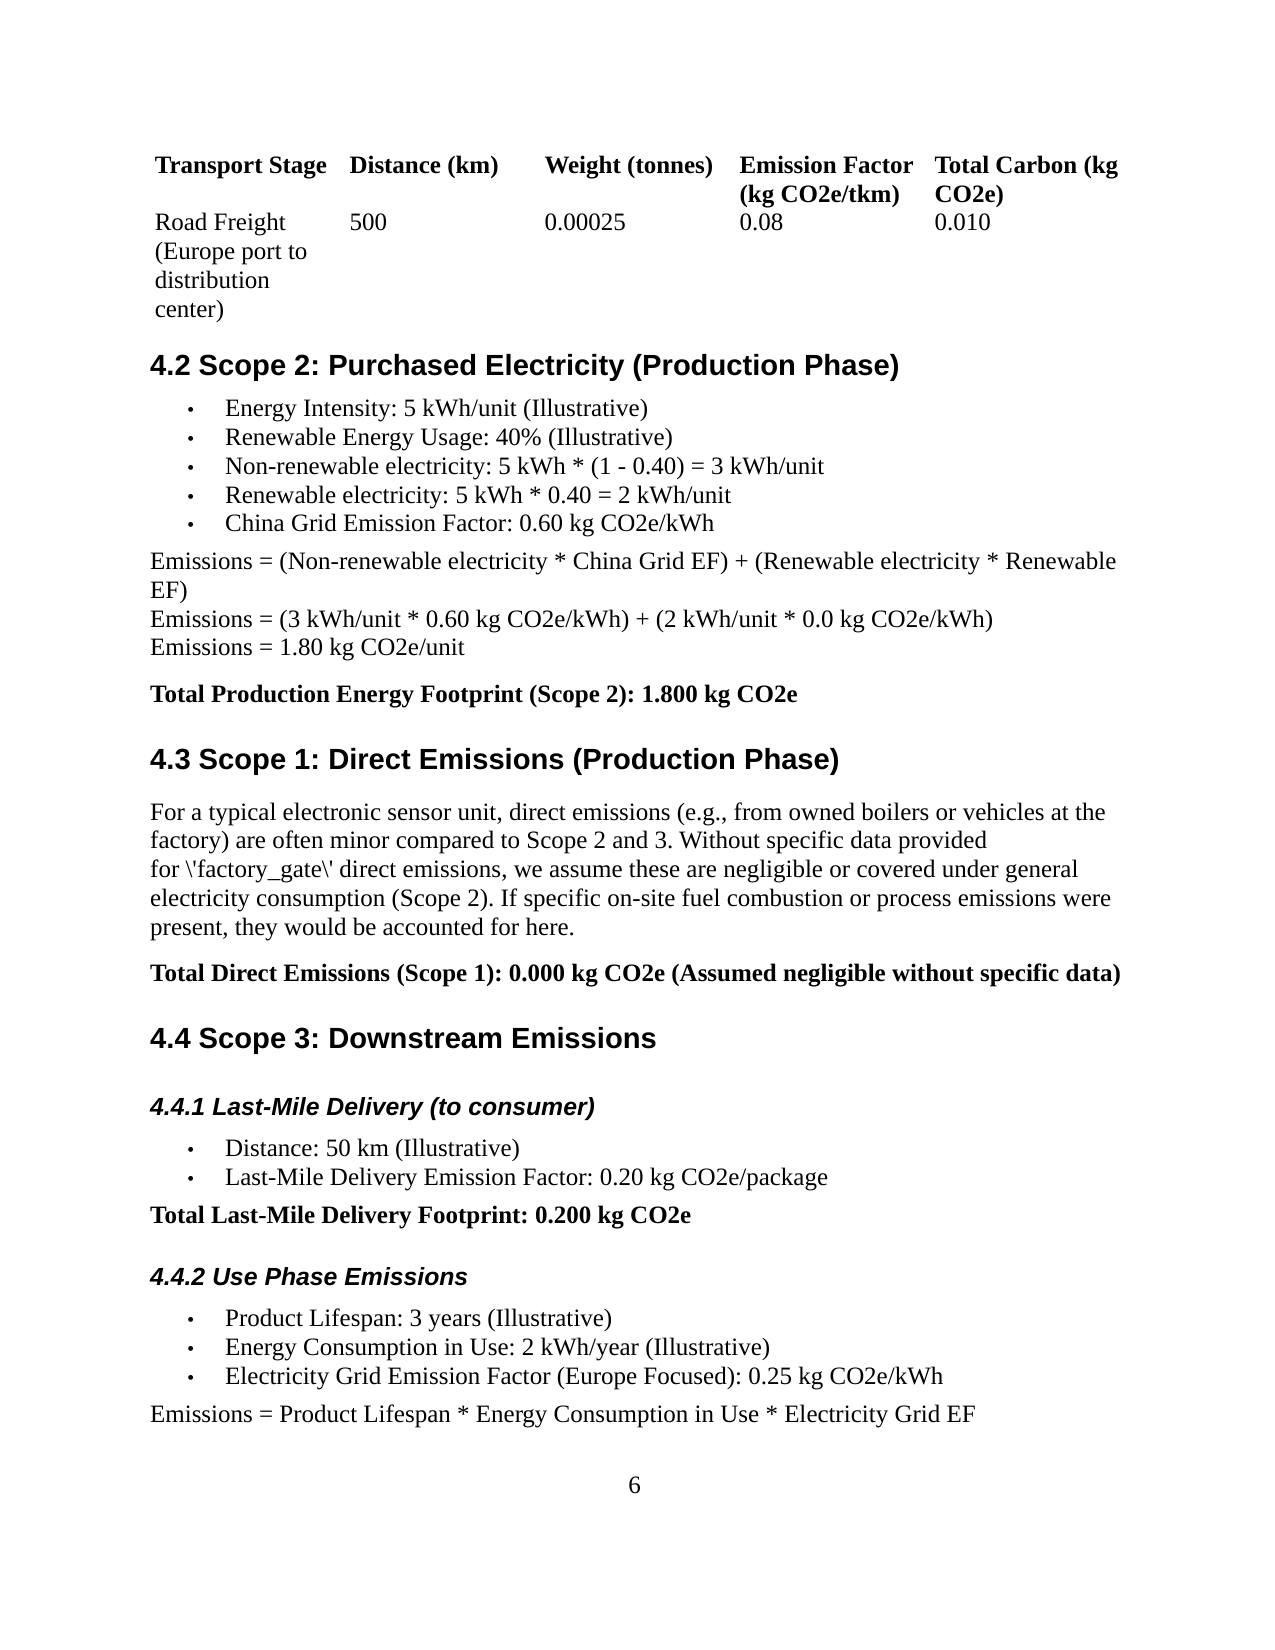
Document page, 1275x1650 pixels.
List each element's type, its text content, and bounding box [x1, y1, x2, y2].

table_cell 0.00025 [540, 208, 735, 322]
subtitle 4.2 Scope 2: Purchased Electricity (Production Phase) [150, 347, 1125, 381]
subtitle 4.3 Scope 1: Direct Emissions (Production Phase) [150, 742, 1125, 775]
text Emissions = (Non-renewable electricity * China Grid EF) + (Renewable electricity * Renewable EF) Emissions = (3 kWh/unit * 0.60 kg CO2e/kWh) + (2 kWh/unit * 0.0 kg CO2e/kWh) Emissions = 1.80 kg CO2e/unit [150, 546, 1125, 661]
text Total Last-Mile Delivery Footprint: 0.200 kg CO2e [150, 1200, 1125, 1228]
list Non-renewable electricity: 5 kWh * (1 - 0.40) = 3 kWh/unit [187, 451, 1125, 480]
list China Grid Emission Factor: 0.60 kg CO2e/kWh [187, 508, 1125, 537]
list Distance: 50 km (Illustrative) [187, 1133, 1125, 1162]
table_header Transport Stage [150, 150, 345, 207]
list Energy Consumption in Use: 2 kWh/year (Illustrative) [187, 1332, 1125, 1361]
text For a typical electronic sensor unit, direct emissions (e.g., from owned boilers or vehicles at the factory) are often minor compared to Scope 2 and 3. Without specific data provided for \'factory_gate\' direct emissions, we assume these are negligible or covered under general electricity consumption (Scope 2). If specific on-site fuel combustion or process emissions were present, they would be accounted for here. [150, 797, 1125, 941]
list Product Lifespan: 3 years (Illustrative) [187, 1303, 1125, 1332]
text Total Direct Emissions (Scope 1): 0.000 kg CO2e (Assumed negligible without specific data) [150, 958, 1125, 987]
subtitle 4.4 Scope 3: Downstream Emissions [150, 1021, 1125, 1055]
table_cell 500 [345, 208, 540, 322]
table_cell 0.010 [930, 208, 1125, 322]
subtitle 4.4.1 Last-Mile Delivery (to consumer) [150, 1092, 1125, 1121]
list Renewable electricity: 5 kWh * 0.40 = 2 kWh/unit [187, 480, 1125, 508]
table_header Total Carbon (kg CO2e) [930, 150, 1125, 207]
subtitle 4.4.2 Use Phase Emissions [150, 1262, 1125, 1291]
text Total Production Energy Footprint (Scope 2): 1.800 kg CO2e [150, 679, 1125, 708]
table_header Weight (tonnes) [540, 150, 735, 207]
table_header Emission Factor (kg CO2e/tkm) [735, 150, 930, 207]
table_cell 0.08 [735, 208, 930, 322]
list Energy Intensity: 5 kWh/unit (Illustrative) [187, 393, 1125, 422]
list Renewable Energy Usage: 40% (Illustrative) [187, 422, 1125, 451]
table_cell Road Freight (Europe port to distribution center) [150, 208, 345, 322]
table_header Distance (km) [345, 150, 540, 207]
list Last-Mile Delivery Emission Factor: 0.20 kg CO2e/package [187, 1162, 1125, 1191]
text Emissions = Product Lifespan * Energy Consumption in Use * Electricity Grid EF [150, 1399, 1125, 1427]
list Electricity Grid Emission Factor (Europe Focused): 0.25 kg CO2e/kWh [187, 1361, 1125, 1390]
